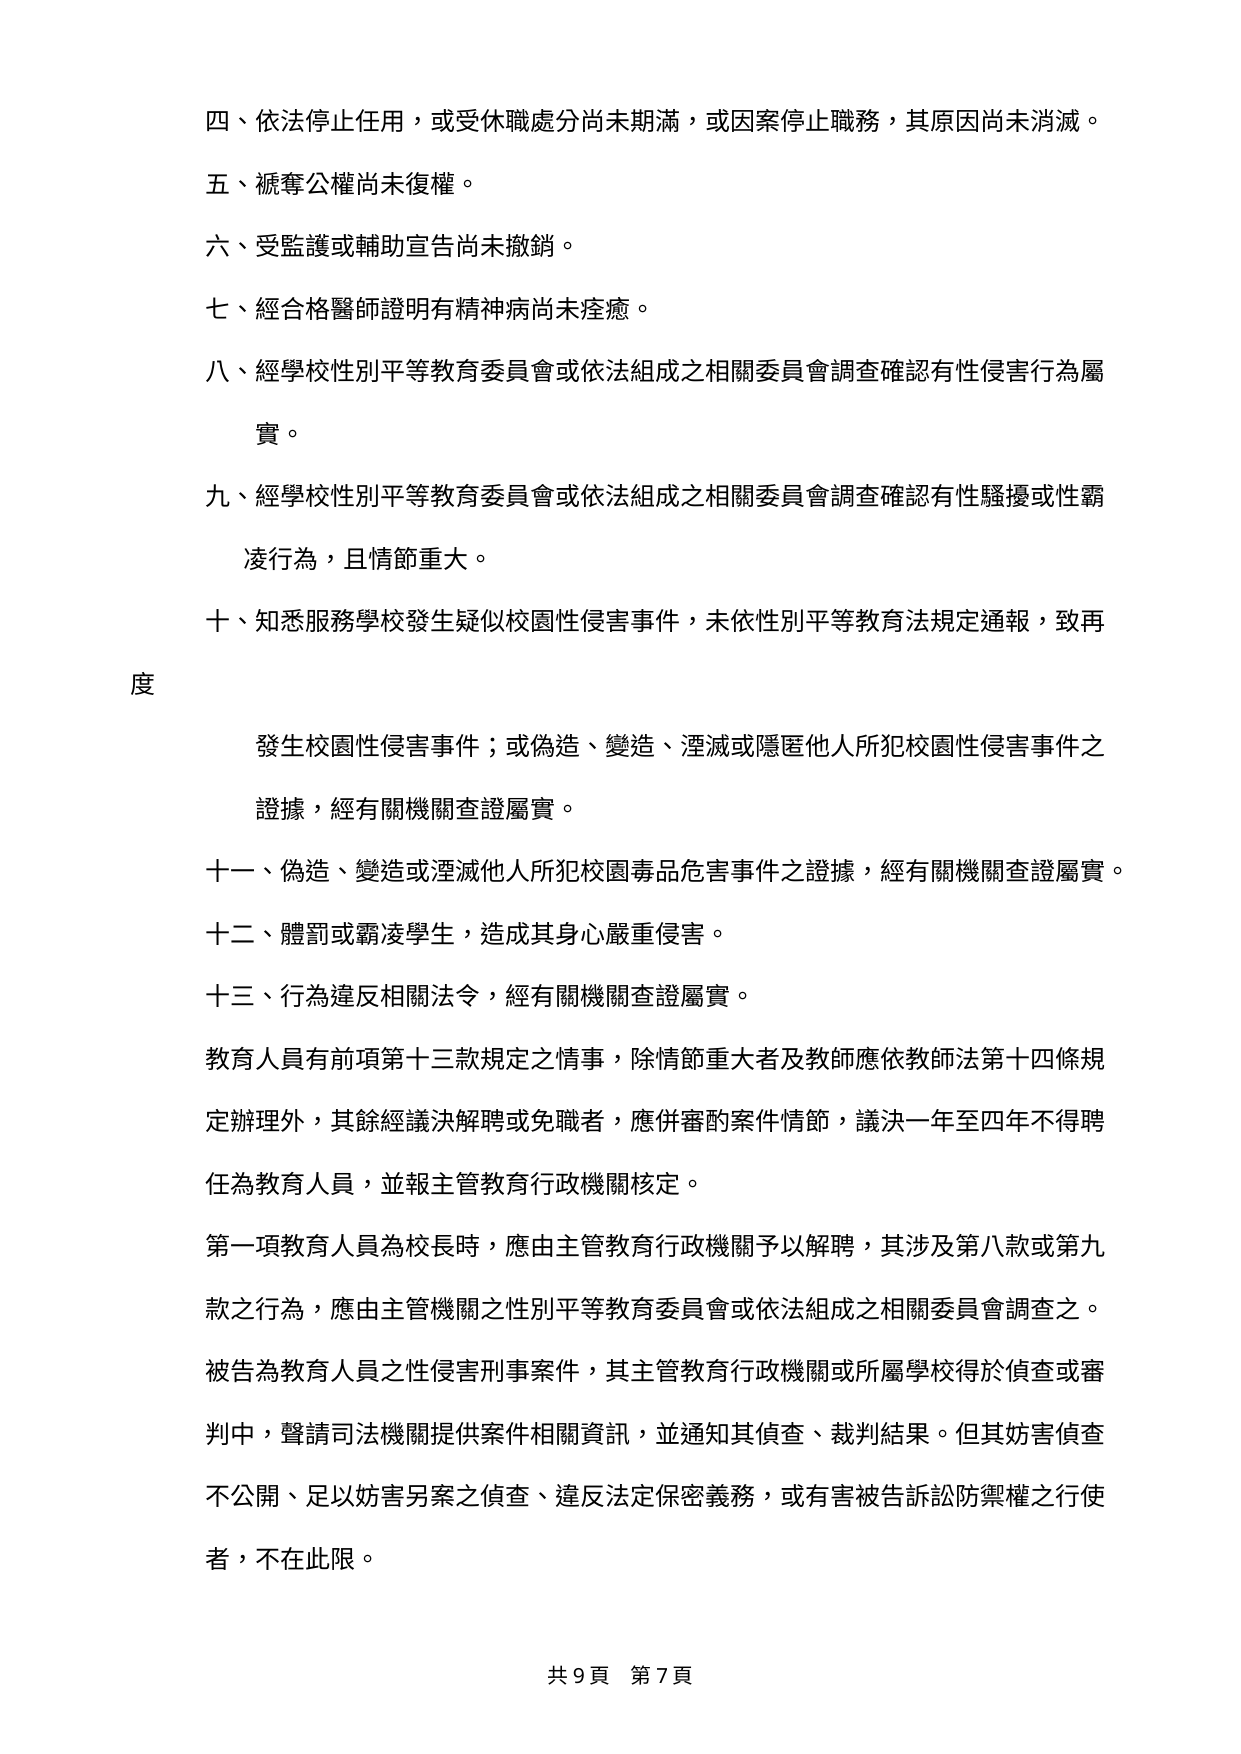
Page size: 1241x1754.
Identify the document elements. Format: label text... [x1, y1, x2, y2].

text 十三、行為違反相關法令，經有關機關查證屬實。 [118, 953, 1122, 1016]
text 發生校園性侵害事件；或偽造、變造、湮滅或隱匿他人所犯校園性侵害事件之證據，經有關機關查證屬實。 [256, 703, 1122, 828]
text 九、經學校性別平等教育委員會或依法組成之相關委員會調查確認有性騷擾或性霸凌行為，且情節重大。 [206, 453, 1122, 578]
text 五、褫奪公權尚未復權。 [118, 141, 1122, 203]
text 七、經合格醫師證明有精神病尚未痊癒。 [118, 266, 1122, 328]
text 六、受監護或輔助宣告尚未撤銷。 [118, 203, 1122, 266]
text 四、依法停止任用，或受休職處分尚未期滿，或因案停止職務，其原因尚未消滅。 [118, 78, 1122, 141]
text 八、經學校性別平等教育委員會或依法組成之相關委員會調查確認有性侵害行為屬實。 [206, 328, 1122, 453]
text 十一、偽造、變造或湮滅他人所犯校園毒品危害事件之證據，經有關機關查證屬實。 [118, 828, 1122, 891]
text 十二、體罰或霸凌學生，造成其身心嚴重侵害。 [118, 891, 1122, 953]
text 教育人員有前項第十三款規定之情事，除情節重大者及教師應依教師法第十四條規定辦理外，其餘經議決解聘或免職者，應併審酌案件情節，議決一年至四年不得聘任為教育人員，並報主管教育行政機關核定。 [206, 1016, 1122, 1203]
text 十、知悉服務學校發生疑似校園性侵害事件，未依性別平等教育法規定通報，致再度 [131, 578, 1122, 703]
text 被告為教育人員之性侵害刑事案件，其主管教育行政機關或所屬學校得於偵查或審判中，聲請司法機關提供案件相關資訊，並通知其偵查、裁判結果。但其妨害偵查不公開、足以妨害另案之偵查、違反法定保密義務，或有害被告訴訟防禦權之行使者，不在此限。 [206, 1328, 1122, 1578]
text 第一項教育人員為校長時，應由主管教育行政機關予以解聘，其涉及第八款或第九款之行為，應由主管機關之性別平等教育委員會或依法組成之相關委員會調查之。 [206, 1203, 1122, 1328]
